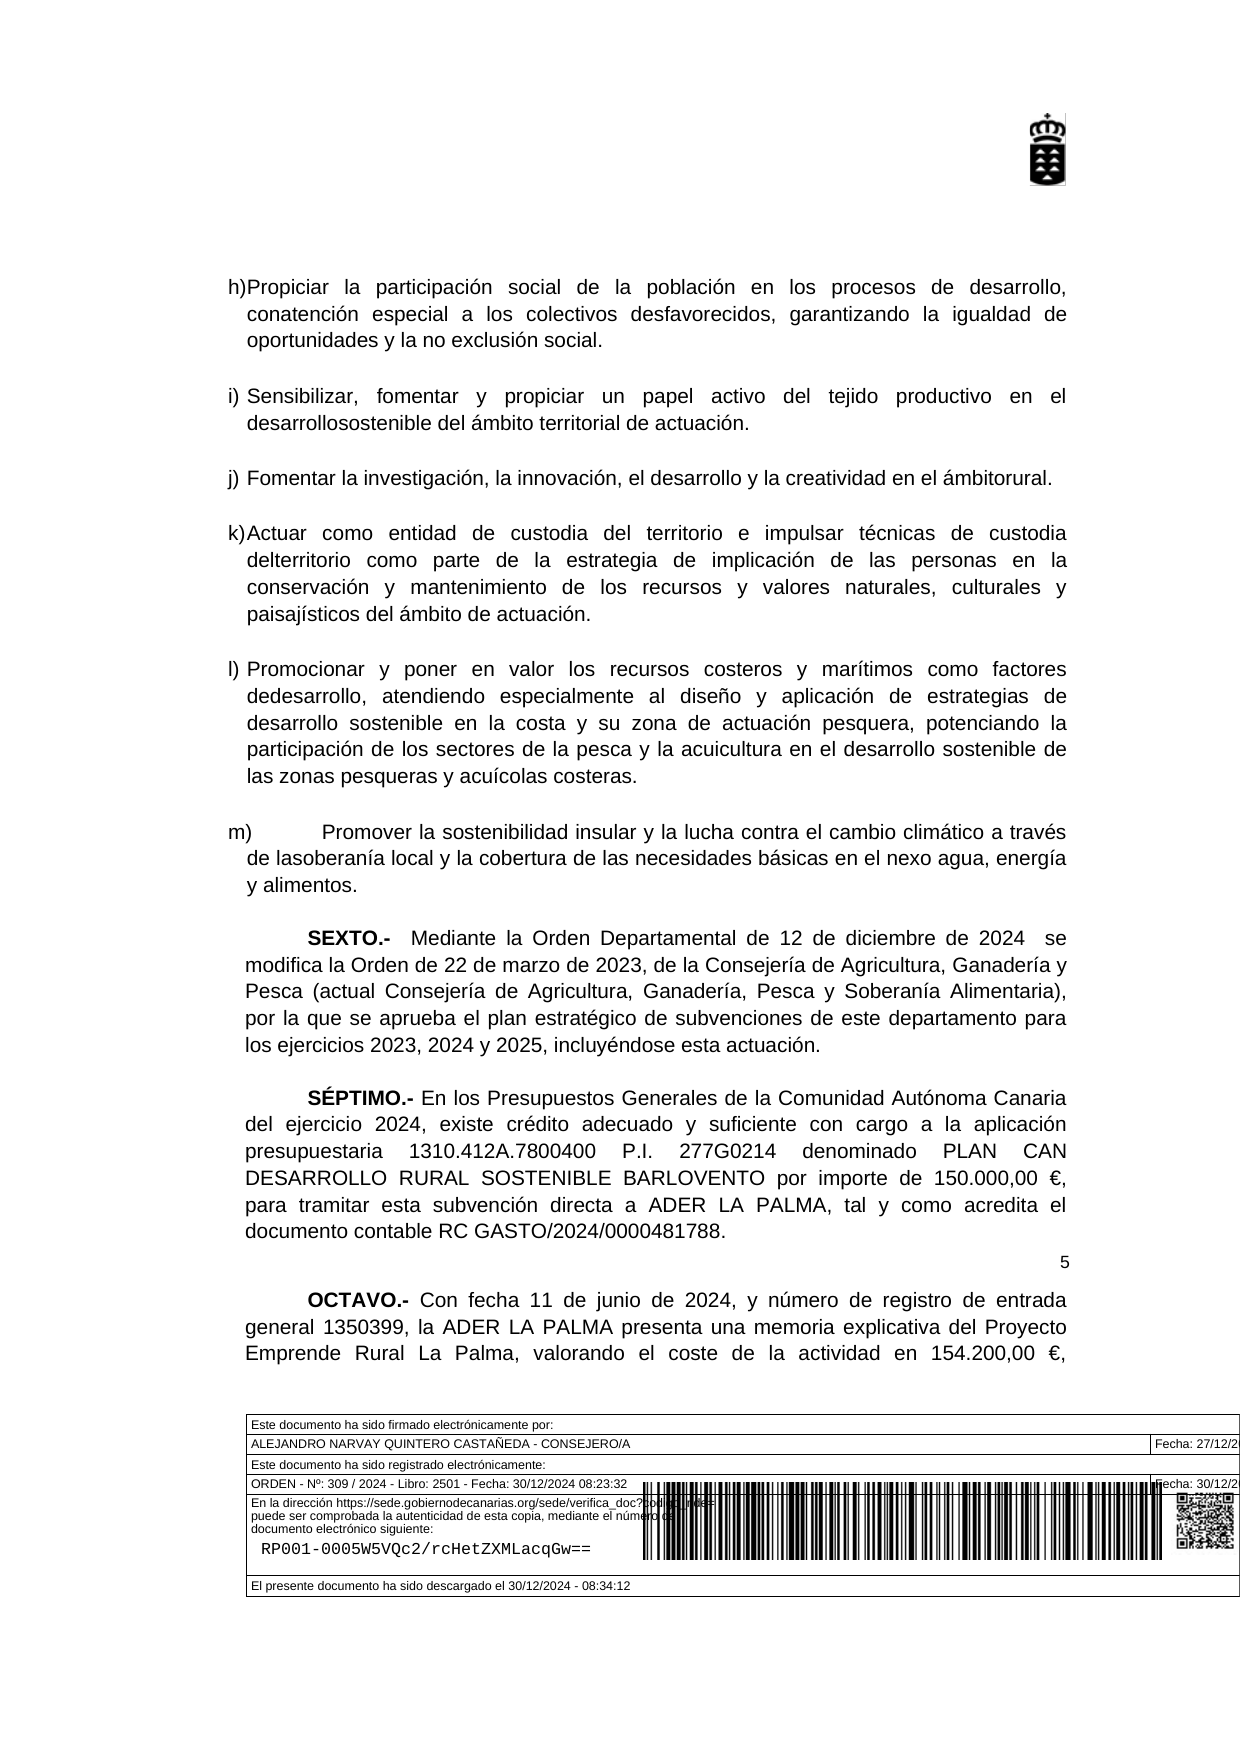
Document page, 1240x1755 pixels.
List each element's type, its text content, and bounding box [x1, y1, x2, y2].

text 5 [247, 1252, 1070, 1272]
list Promover la sostenibilidad insular y la lucha contra el cambio climático a través de lasoberanía local y la cobertura de las necesidades básicas en el nexo agua, energía y alimentos. [228, 819, 1068, 897]
text OCTAVO.- Con fecha 11 de junio de 2024, y número de registro de entrada general 1350399, la ADER LA PALMA presenta una memoria explicativa del Proyecto Emprende Rural La Palma, valorando el coste de la actividad en 154.200,00 €, [245, 1288, 1068, 1365]
list Fomentar la investigación, la innovación, el desarrollo y la creatividad en el ámbitorural. [228, 466, 1068, 490]
list Propiciar la participación social de la población en los procesos de desarrollo, conatención especial a los colectivos desfavorecidos, garantizando la igualdad de oportunidades y la no exclusión social. [228, 275, 1068, 352]
list Promocionar y poner en valor los recursos costeros y marítimos como factores dedesarrollo, atendiendo especialmente al diseño y aplicación de estrategias de desarrollo sostenible en la costa y su zona de actuación pesquera, potenciando la participación de los sectores de la pesca y la acuicultura en el desarrollo sostenible de las zonas pesqueras y acuícolas costeras. [228, 657, 1068, 788]
list Sensibilizar, fomentar y propiciar un papel activo del tejido productivo en el desarrollosostenible del ámbito territorial de actuación. [228, 384, 1068, 434]
list Actuar como entidad de custodia del territorio e impulsar técnicas de custodia delterritorio como parte de la estrategia de implicación de las personas en la conservación y mantenimiento de los recursos y valores naturales, culturales y paisajísticos del ámbito de actuación. [228, 521, 1068, 626]
text SÉPTIMO.- En los Presupuestos Generales de la Comunidad Autónoma Canaria del ejercicio 2024, existe crédito adecuado y suficiente con cargo a la aplicación presupuestaria 1310.412A.7800400 P.I. 277G0214 denominado PLAN CAN DESARROLLO RURAL SOSTENIBLE BARLOVENTO por importe de 150.000,00 €, para tramitar esta subvención directa a ADER LA PALMA, tal y como acredita el documento contable RC GASTO/2024/0000481788. [245, 1085, 1068, 1243]
text SEXTO.- Mediante la Orden Departamental de 12 de diciembre de 2024 se modifica la Orden de 22 de marzo de 2023, de la Consejería de Agricultura, Ganadería y Pesca (actual Consejería de Agricultura, Ganadería, Pesca y Soberanía Alimentaria), por la que se aprueba el plan estratégico de subvenciones de este departamento para los ejercicios 2023, 2024 y 2025, incluyéndose esta actuación. [245, 926, 1068, 1057]
